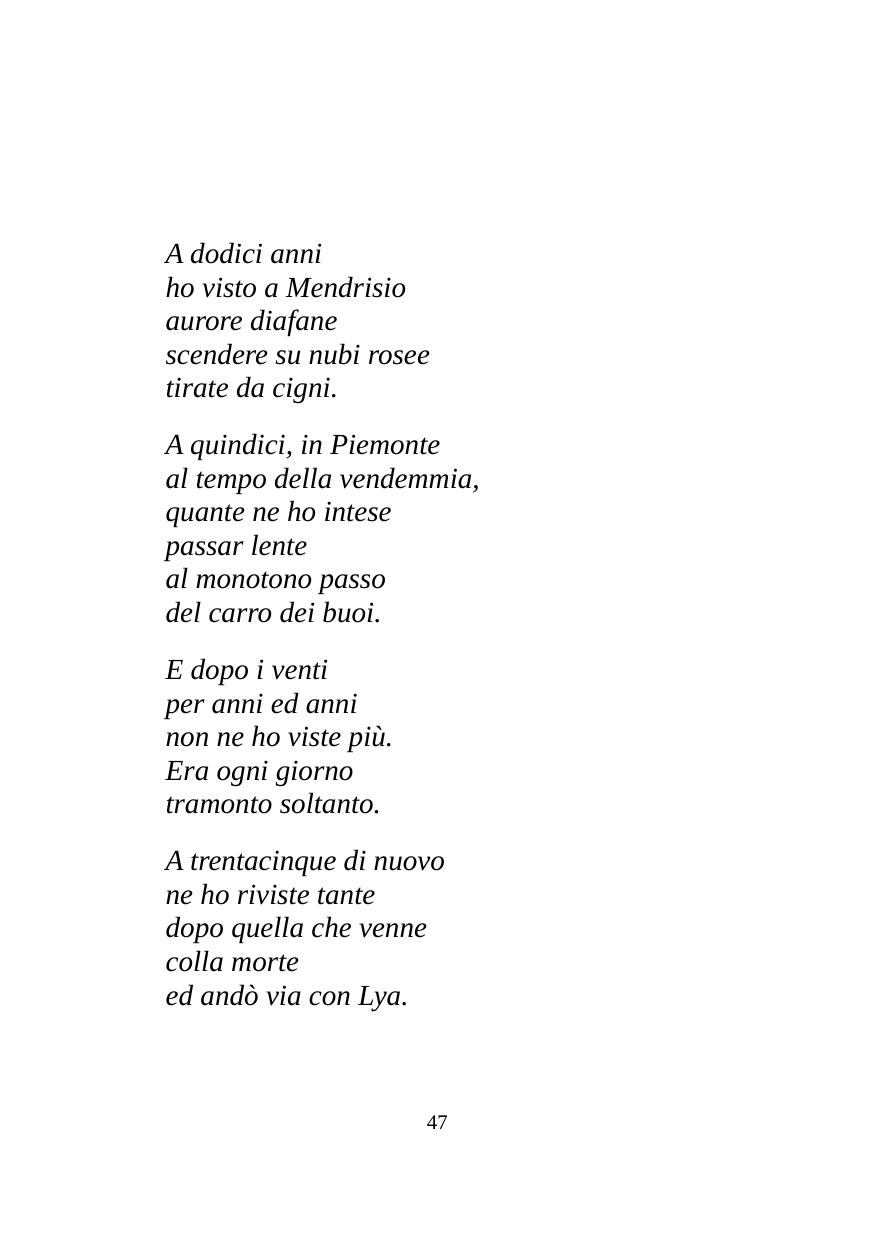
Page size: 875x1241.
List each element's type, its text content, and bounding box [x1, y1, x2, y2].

text A quindici, in Piemonte al tempo della vendemmia, quante ne ho intese passar lente al monotono passo del carro dei buoi. [165, 427, 768, 629]
text A dodici anni ho visto a Mendrisio aurore diafane scendere su nubi rosee tirate da cigni. [165, 236, 768, 404]
text A trentacinque di nuovo ne ho riviste tante dopo quella che venne colla morte ed andò via con Lya. [165, 843, 768, 1011]
text E dopo i venti per anni ed anni non ne ho viste più. Era ogni giorno tramonto soltanto. [165, 652, 768, 820]
